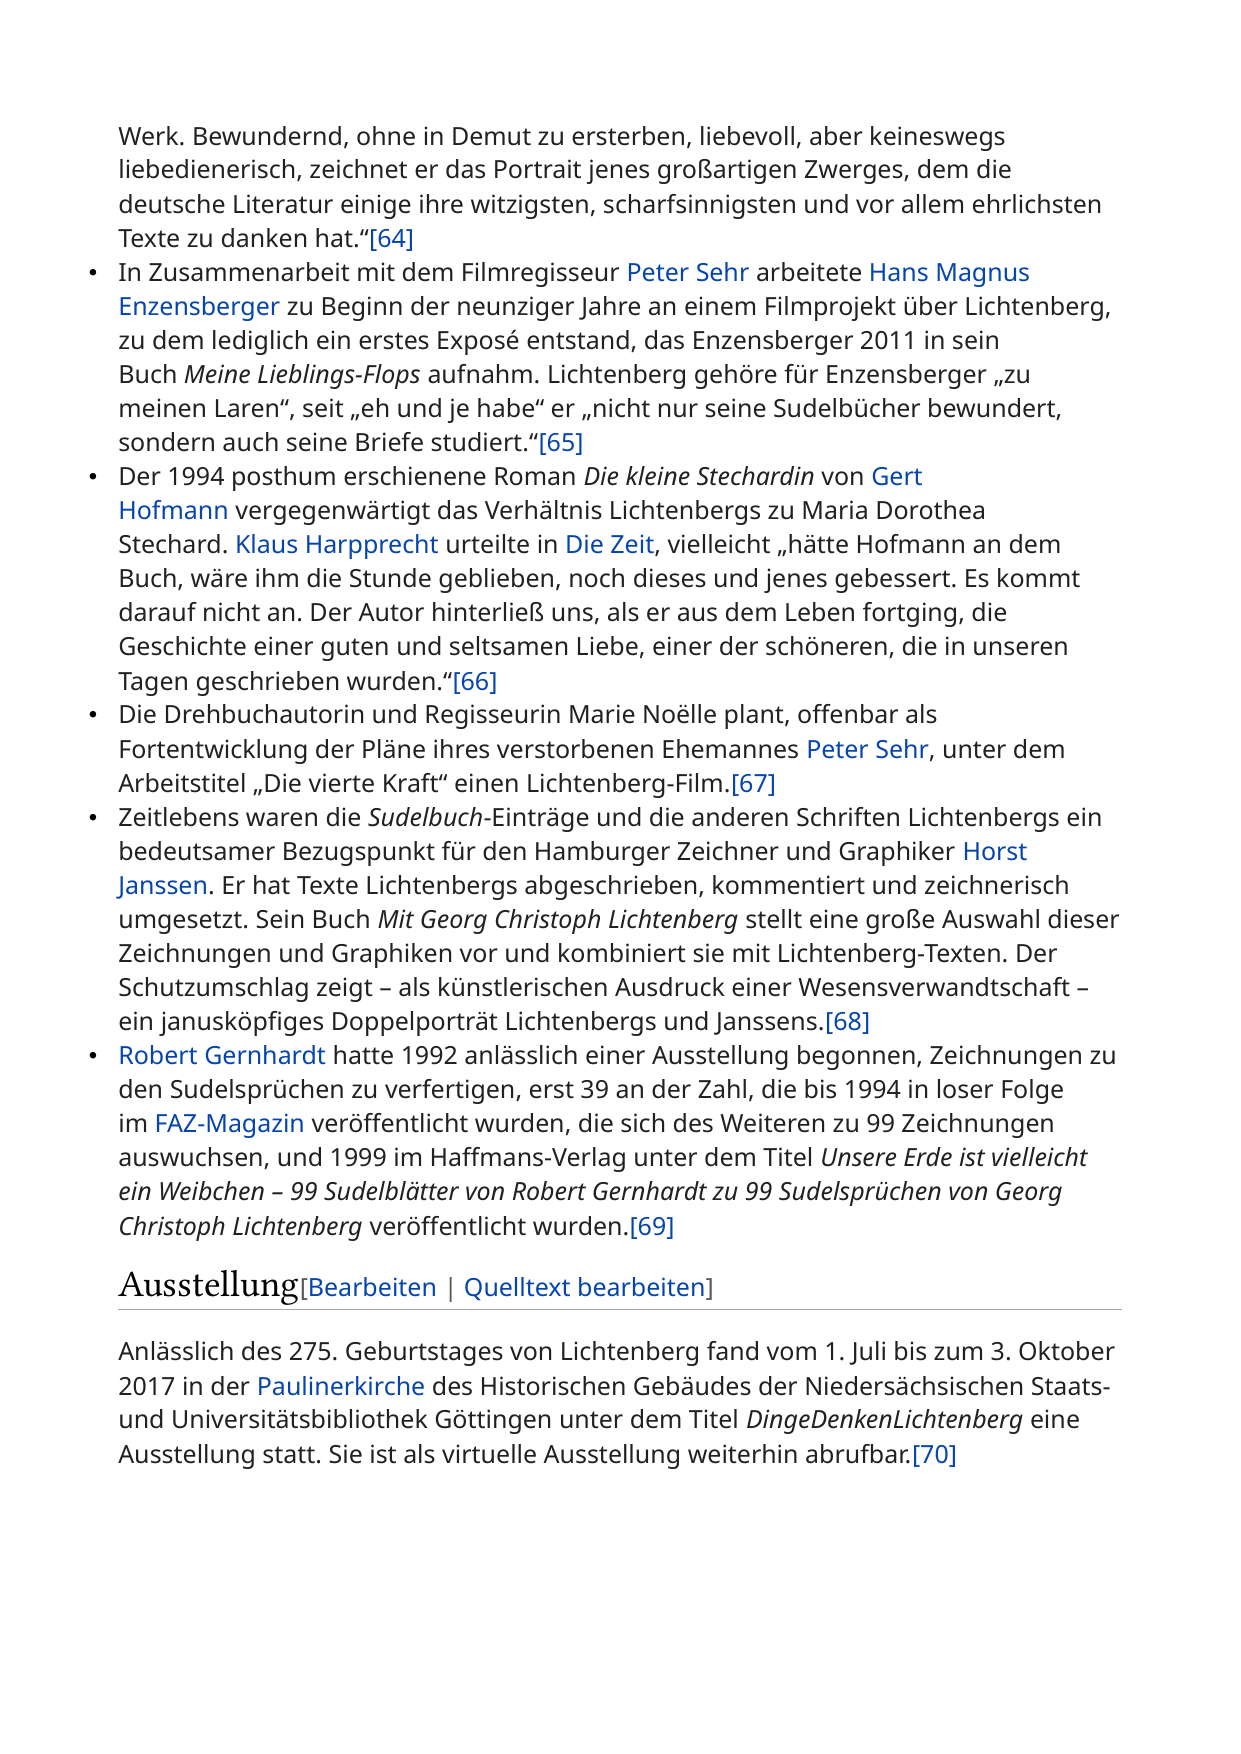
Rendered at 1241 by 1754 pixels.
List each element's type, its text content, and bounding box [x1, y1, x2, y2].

list Werk. Bewundernd, ohne in Demut zu ersterben, liebevoll, aber keineswegs liebedienerisch, zeichnet er das Portrait jenes großartigen Zwerges, dem die deutsche Literatur einige ihre witzigsten, scharfsinnigsten und vor allem ehrlichsten Texte zu danken hat.“[64] [118, 118, 1122, 254]
list Der 1994 posthum erschienene Roman Die kleine Stechardin von Gert Hofmann vergegenwärtigt das Verhältnis Lichtenbergs zu Maria Dorothea Stechard. Klaus Harpprecht urteilte in Die Zeit, vielleicht „hätte Hofmann an dem Buch, wäre ihm die Stunde geblieben, noch dieses und jenes gebessert. Es kommt darauf nicht an. Der Autor hinterließ uns, als er aus dem Leben fortging, die Geschichte einer guten und seltsamen Liebe, einer der schöneren, die in unseren Tagen geschrieben wurden.“[66] [118, 459, 1122, 697]
list Die Drehbuchautorin und Regisseurin Marie Noëlle plant, offenbar als Fortentwicklung der Pläne ihres verstorbenen Ehemannes Peter Sehr, unter dem Arbeitstitel „Die vierte Kraft“ einen Lichtenberg-Film.[67] [118, 697, 1122, 799]
list Zeitlebens waren die Sudelbuch-Einträge und die anderen Schriften Lichtenbergs ein bedeutsamer Bezugspunkt für den Hamburger Zeichner und Graphiker Horst Janssen. Er hat Texte Lichtenbergs abgeschrieben, kommentiert und zeichnerisch umgesetzt. Sein Buch Mit Georg Christoph Lichtenberg stellt eine große Auswahl dieser Zeichnungen und Graphiken vor und kombiniert sie mit Lichtenberg-Texten. Der Schutzumschlag zeigt – als künstlerischen Ausdruck einer Wesensverwandtschaft – ein janusköpfiges Doppelporträt Lichtenbergs und Janssens.[68] [118, 799, 1122, 1038]
text Anlässlich des 275. Geburtstages von Lichtenberg fand vom 1. Juli bis zum 3. Oktober 2017 in der Paulinerkirche des Historischen Gebäudes der Niedersächsischen Staats- und Universitätsbibliothek Göttingen unter dem Titel DingeDenkenLichtenberg eine Ausstellung statt. Sie ist als virtuelle Ausstellung weiterhin abrufbar.[70] [118, 1334, 1122, 1470]
list Robert Gernhardt hatte 1992 anlässlich einer Ausstellung begonnen, Zeichnungen zu den Sudelsprüchen zu verfertigen, erst 39 an der Zahl, die bis 1994 in loser Folge im FAZ-Magazin veröffentlicht wurden, die sich des Weiteren zu 99 Zeichnungen auswuchsen, und 1999 im Haffmans-Verlag unter dem Titel Unsere Erde ist vielleicht ein Weibchen – 99 Sudelblätter von Robert Gernhardt zu 99 Sudelsprüchen von Georg Christoph Lichtenberg veröffentlicht wurden.[69] [118, 1038, 1122, 1242]
list In Zusammenarbeit mit dem Filmregisseur Peter Sehr arbeitete Hans Magnus Enzensberger zu Beginn der neunziger Jahre an einem Filmprojekt über Lichtenberg, zu dem lediglich ein erstes Exposé entstand, das Enzensberger 2011 in sein Buch Meine Lieblings-Flops aufnahm. Lichtenberg gehöre für Enzensberger „zu meinen Laren“, seit „eh und je habe“ er „nicht nur seine Sudelbücher bewundert, sondern auch seine Briefe studiert.“[65] [118, 254, 1122, 459]
subtitle Ausstellung[Bearbeiten | Quelltext bearbeiten] [118, 1263, 1122, 1309]
